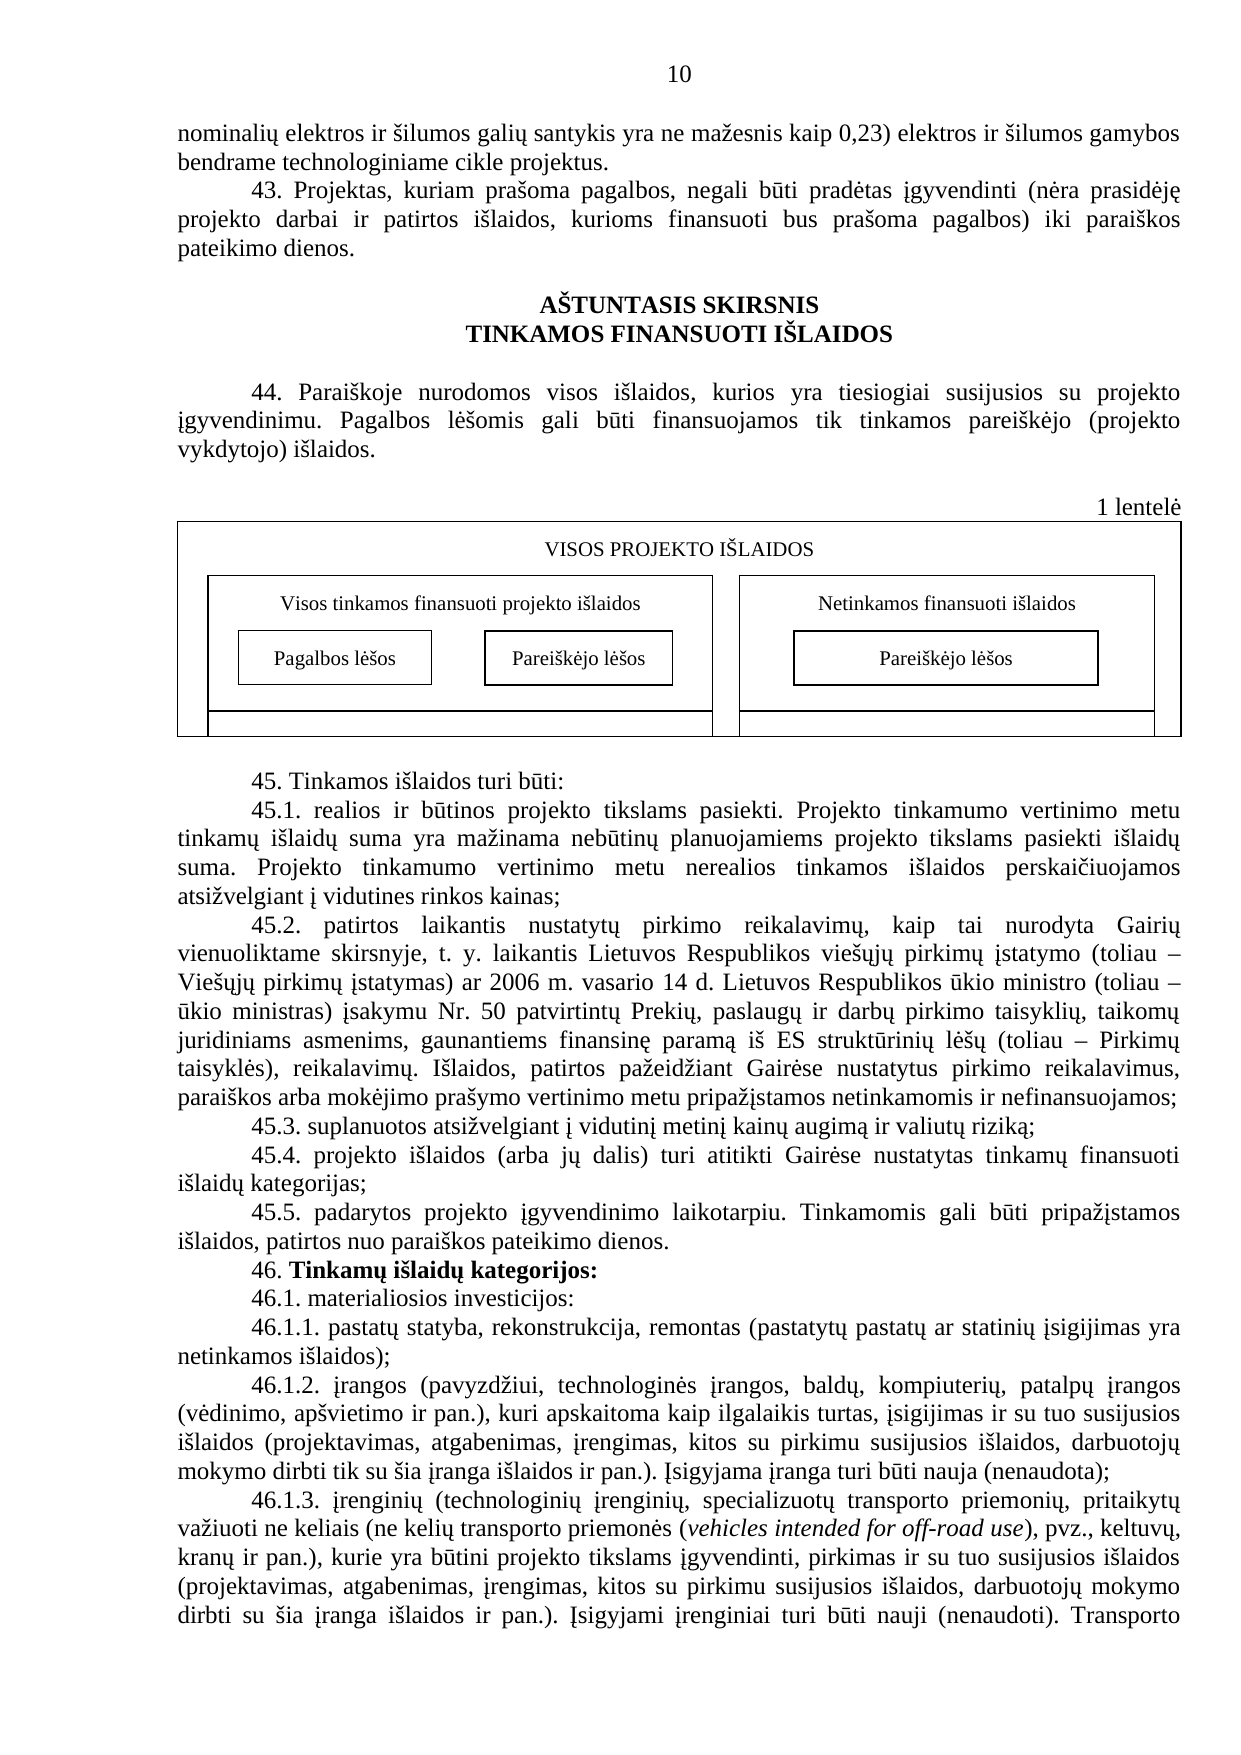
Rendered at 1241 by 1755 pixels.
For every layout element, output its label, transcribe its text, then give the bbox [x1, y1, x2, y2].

table_cell [431, 684, 485, 710]
text 46.1. materialiosios investicijos: [177, 1283, 1181, 1312]
table_cell [713, 575, 739, 736]
table_cell [708, 712, 712, 736]
text 45.1. realios ir būtinos projekto tikslams pasiekti. Projekto tinkamumo vertinimo metu tinkamų išlaidų suma yra mažinama nebūtinų planuojamiems projekto tikslams pasiekti išlaidų suma. Projekto tinkamumo vertinimo metu nerealios tinkamos išlaidos perskaičiuojamos atsižvelgiant į vidutines rinkos kainas; [177, 795, 1181, 910]
text 45. Tinkamos išlaidos turi būti: [177, 766, 1181, 795]
table_cell [1099, 630, 1154, 684]
table_cell [673, 684, 712, 710]
text 46. Tinkamų išlaidų kategorijos: [177, 1255, 1181, 1283]
table_cell [1098, 684, 1154, 710]
table_cell [1150, 712, 1154, 736]
table_cell Visos tinkamos finansuoti projekto išlaidos [209, 576, 712, 630]
table_cell [740, 630, 793, 684]
table_cell Netinkamos finansuoti išlaidos [740, 576, 1154, 630]
text 45.3. suplanuotos atsižvelgiant į vidutinį metinį kainų augimą ir valiutų riziką; [177, 1111, 1181, 1140]
table_cell [668, 686, 672, 710]
table_cell Pareiškėjo lėšos [795, 632, 1097, 684]
text 44. Paraiškoje nurodomos visos išlaidos, kurios yra tiesiogiai susijusios su projekto įgyvendinimu. Pagalbos lėšomis gali būti finansuojamos tik tinkamos pareiškėjo (projekto vykdytojo) išlaidos. [177, 377, 1181, 463]
text nominalių elektros ir šilumos galių santykis yra ne mažesnis kaip 0,23) elektros ir šilumos gamybos bendrame technologiniame cikle projektus. [177, 118, 1181, 176]
table_cell [1094, 686, 1098, 710]
text AŠTUNTASIS SKIRSNIS [177, 291, 1181, 319]
table_cell [178, 575, 207, 736]
text 46.1.1. pastatų statyba, rekonstrukcija, remontas (pastatytų pastatų ar statinių įsigijimas yra netinkamos išlaidos); [177, 1312, 1181, 1370]
table_cell [673, 630, 712, 684]
table_cell [794, 686, 798, 710]
table_cell [1155, 575, 1180, 736]
table_cell [740, 684, 794, 710]
table_cell [485, 686, 489, 710]
table_header VISOS PROJEKTO IŠLAIDOS [178, 522, 1180, 575]
text 45.5. padarytos projekto įgyvendinimo laikotarpiu. Tinkamomis gali būti pripažįstamos išlaidos, patirtos nuo paraiškos pateikimo dienos. [177, 1197, 1181, 1255]
text 46.1.2. įrangos (pavyzdžiui, technologinės įrangos, baldų, kompiuterių, patalpų įrangos (vėdinimo, apšvietimo ir pan.), kuri apskaitoma kaip ilgalaikis turtas, įsigijimas ir su tuo susijusios išlaidos (projektavimas, atgabenimas, įrengimas, kitos su pirkimu susijusios išlaidos, darbuotojų mokymo dirbti tik su šia įranga išlaidos ir pan.). Įsigyjama įranga turi būti nauja (nenaudota); [177, 1370, 1181, 1485]
text 1 lentelė [177, 492, 1181, 521]
table_cell [432, 630, 484, 684]
text 46.1.3. įrenginių (technologinių įrenginių, specializuotų transporto priemonių, pritaikytų važiuoti ne keliais (ne kelių transporto priemonės (vehicles intended for off-road use), pvz., keltuvų, kranų ir pan.), kurie yra būtini projekto tikslams įgyvendinti, pirkimas ir su tuo susijusios išlaidos (projektavimas, atgabenimas, įrengimas, kitos su pirkimu susijusios išlaidos, darbuotojų mokymo dirbti su šia įranga išlaidos ir pan.). Įsigyjami įrenginiai turi būti nauji (nenaudoti). Transporto [177, 1485, 1181, 1628]
table_cell Pagalbos lėšos [239, 631, 431, 684]
table_cell Pareiškėjo lėšos [486, 632, 672, 684]
text 43. Projektas, kuriam prašoma pagalbos, negali būti pradėtas įgyvendinti (nėra prasidėję projekto darbai ir patirtos išlaidos, kurioms finansuoti bus prašoma pagalbos) iki paraiškos pateikimo dienos. [177, 176, 1181, 262]
text TINKAMOS FINANSUOTI IŠLAIDOS [177, 319, 1181, 348]
table_cell [209, 630, 238, 684]
table_cell [238, 685, 431, 710]
text 45.2. patirtos laikantis nustatytų pirkimo reikalavimų, kaip tai nurodyta Gairių vienuoliktame skirsnyje, t. y. laikantis Lietuvos Respublikos viešųjų pirkimų įstatymo (toliau – Viešųjų pirkimų įstatymas) ar 2006 m. vasario 14 d. Lietuvos Respublikos ūkio ministro (toliau – ūkio ministras) įsakymu Nr. 50 patvirtintų Prekių, paslaugų ir darbų pirkimo taisyklių, taikomų juridiniams asmenims, gaunantiems finansinę paramą iš ES struktūrinių lėšų (toliau – Pirkimų taisyklės), reikalavimų. Išlaidos, patirtos pažeidžiant Gairėse nustatytus pirkimo reikalavimus, paraiškos arba mokėjimo prašymo vertinimo metu pripažįstamos netinkamomis ir nefinansuojamos; [177, 910, 1181, 1111]
text 45.4. projekto išlaidos (arba jų dalis) turi atitikti Gairėse nustatytas tinkamų finansuoti išlaidų kategorijas; [177, 1140, 1181, 1197]
table_cell [209, 684, 238, 710]
